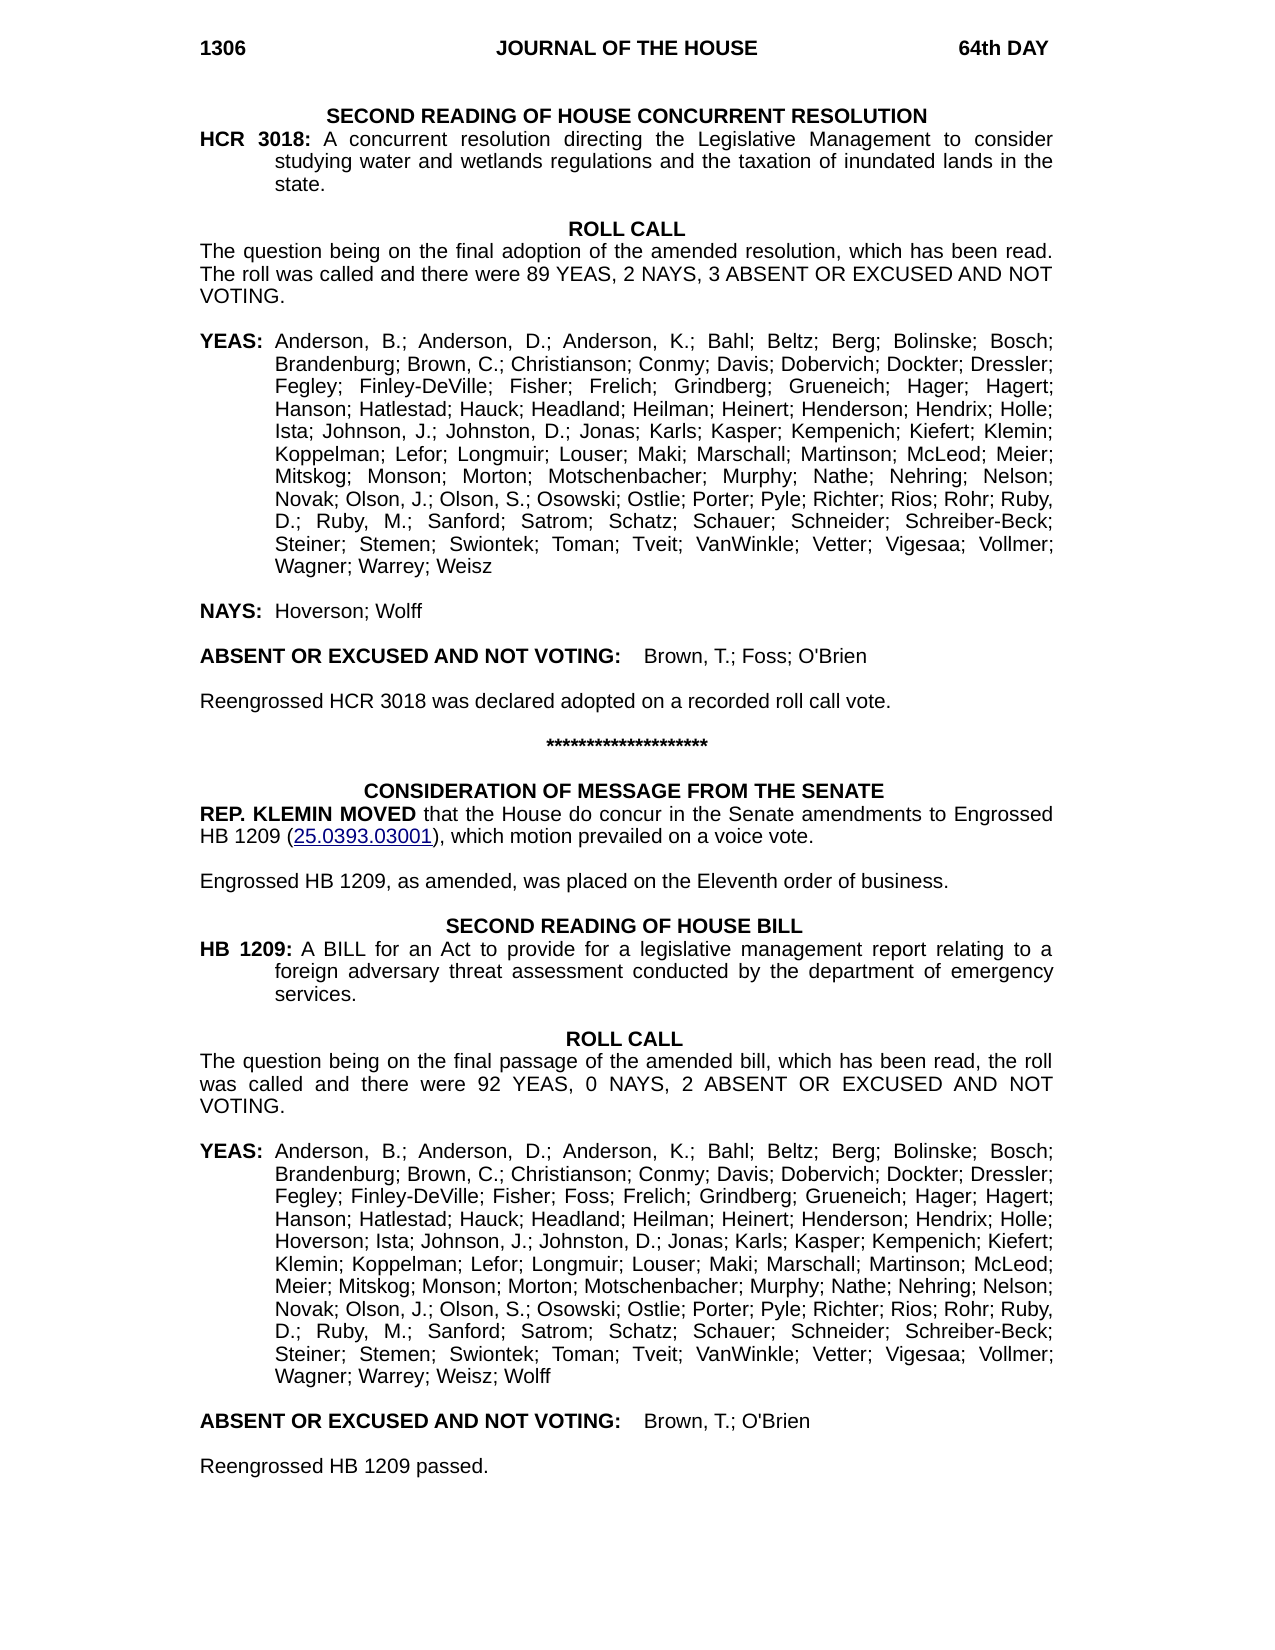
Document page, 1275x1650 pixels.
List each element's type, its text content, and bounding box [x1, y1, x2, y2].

text Engrossed HB 1209, as amended, was placed on the Eleventh order of business. [199, 871, 1054, 893]
text ******************** [199, 736, 1054, 758]
title ABSENT OR EXCUSED AND NOT VOTING: Brown, T.; Foss; O'Brien [199, 646, 1054, 668]
subtitle Page 1306 [9, 9, 109, 57]
text ROLL CALL [199, 218, 1054, 241]
text [0, 0, 118, 66]
text Reengrossed HCR 3018 was declared adopted on a recorded roll call vote. [199, 691, 1054, 713]
title YEAS: Anderson, B.; Anderson, D.; Anderson, K.; Bahl; Beltz; Berg; Bolinske; Bosch; Brandenburg; Brown, C.; Christianson; Conmy; Davis; Dobervich; Dockter; Dressler; Fegley; Finley-DeVille; Fisher; Frelich; Grindberg; Grueneich; Hager; Hagert; Hanson; Hatlestad; Hauck; Headland; Heilman; Heinert; Henderson; Hendrix; Holle; Ista; Johnson, J.; Johnston, D.; Jonas; Karls; Kasper; Kempenich; Kiefert; Klemin; Koppelman; Lefor; Longmuir; Louser; Maki; Marschall; Martinson; McLeod; Meier; Mitskog; Monson; Morton; Motschenbacher; Murphy; Nathe; Nehring; Nelson; Novak; Olson, J.; Olson, S.; Osowski; Ostlie; Porter; Pyle; Richter; Rios; Rohr; Ruby, D.; Ruby, M.; Sanford; Satrom; Schatz; Schauer; Schneider; Schreiber-Beck; Steiner; Stemen; Swiontek; Toman; Tveit; VanWinkle; Vetter; Vigesaa; Vollmer; Wagner; Warrey; Weisz [199, 331, 1054, 578]
text The question being on the final adoption of the amended resolution, which has been read. The roll was called and there were 89 YEAS, 2 NAYS, 3 ABSENT OR EXCUSED AND NOT VOTING. [199, 241, 1054, 308]
text SECOND READING OF HOUSE CONCURRENT RESOLUTION [199, 106, 1054, 128]
title ABSENT OR EXCUSED AND NOT VOTING: Brown, T.; O'Brien [199, 1411, 1054, 1433]
text ROLL CALL [199, 1028, 1054, 1051]
title YEAS: Anderson, B.; Anderson, D.; Anderson, K.; Bahl; Beltz; Berg; Bolinske; Bosch; Brandenburg; Brown, C.; Christianson; Conmy; Davis; Dobervich; Dockter; Dressler; Fegley; Finley-DeVille; Fisher; Foss; Frelich; Grindberg; Grueneich; Hager; Hagert; Hanson; Hatlestad; Hauck; Headland; Heilman; Heinert; Henderson; Hendrix; Holle; Hoverson; Ista; Johnson, J.; Johnston, D.; Jonas; Karls; Kasper; Kempenich; Kiefert; Klemin; Koppelman; Lefor; Longmuir; Louser; Maki; Marschall; Martinson; McLeod; Meier; Mitskog; Monson; Morton; Motschenbacher; Murphy; Nathe; Nehring; Nelson; Novak; Olson, J.; Olson, S.; Osowski; Ostlie; Porter; Pyle; Richter; Rios; Rohr; Ruby, D.; Ruby, M.; Sanford; Satrom; Schatz; Schauer; Schneider; Schreiber-Beck; Steiner; Stemen; Swiontek; Toman; Tveit; VanWinkle; Vetter; Vigesaa; Vollmer; Wagner; Warrey; Weisz; Wolff [199, 1141, 1054, 1388]
text CONSIDERATION OF MESSAGE FROM THE SENATE [199, 781, 1054, 803]
title HB 1209: A BILL for an Act to provide for a legislative management report relating to a foreign adversary threat assessment conducted by the department of emergency services. [199, 938, 1054, 1006]
title NAYS: Hoverson; Wolff [199, 601, 1054, 623]
title HCR 3018: A concurrent resolution directing the Legislative Management to consider studying water and wetlands regulations and the taxation of inundated lands in the state. [199, 128, 1054, 196]
text REP. KLEMIN MOVED that the House do concur in the Senate amendments to Engrossed HB 1209 (25.0393.03001), which motion prevailed on a voice vote. [199, 803, 1054, 848]
text SECOND READING OF HOUSE BILL [199, 916, 1054, 938]
text Reengrossed HB 1209 passed. [199, 1456, 1054, 1478]
text The question being on the final passage of the amended bill, which has been read, the roll was called and there were 92 YEAS, 0 NAYS, 2 ABSENT OR EXCUSED AND NOT VOTING. [199, 1051, 1054, 1118]
